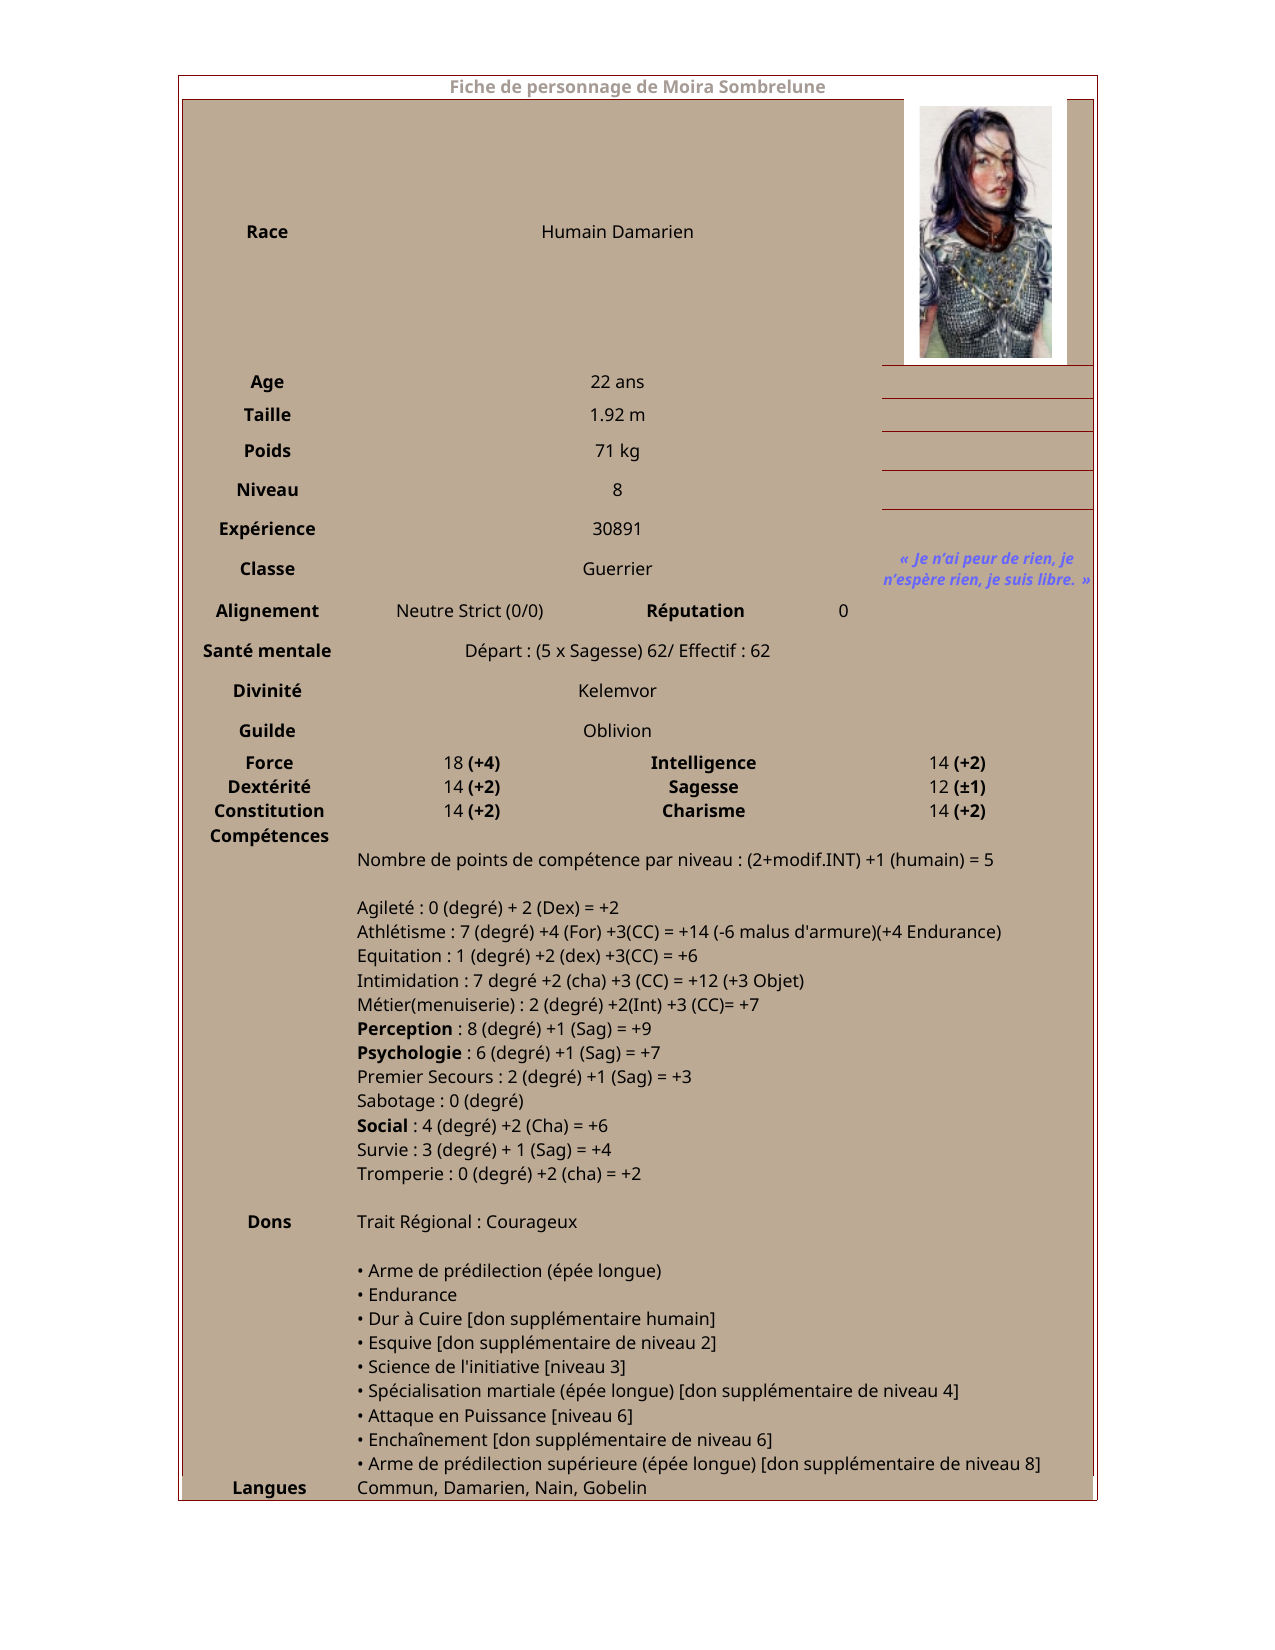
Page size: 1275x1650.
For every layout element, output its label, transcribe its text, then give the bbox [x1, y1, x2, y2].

table_cell Oblivion [357, 711, 882, 751]
table_cell « Je n’ai peur de rien, je n’espère rien, je suis libre. » [882, 548, 1093, 590]
table_cell 14 (+2) [357, 799, 586, 823]
table_cell [882, 711, 1093, 751]
picture [919, 106, 1052, 358]
table_cell Divinité [183, 670, 357, 711]
table_cell 22 ans [357, 365, 882, 398]
table_cell Alignement [183, 590, 357, 630]
table_cell Classe [183, 548, 357, 590]
table_cell Sagesse [586, 775, 821, 799]
table_cell [882, 432, 1093, 470]
table_cell Taille [183, 398, 357, 431]
table_cell Intelligence [586, 751, 821, 775]
table_cell [882, 471, 1093, 509]
table_header [1067, 100, 1093, 365]
table_cell Guilde [183, 711, 357, 751]
table_cell [882, 670, 1093, 711]
table_cell [882, 590, 1093, 630]
table_cell Commun, Damarien, Nain, Gobelin [357, 1476, 1093, 1500]
table_cell 14 (+2) [821, 751, 1093, 775]
table_cell Compétences [183, 823, 357, 1210]
table_cell Neutre Strict (0/0) [357, 590, 586, 630]
table_header [882, 100, 904, 365]
table_header Fiche de personnage de Moira Sombrelune [179, 76, 1097, 1500]
table_cell 1.92 m [357, 398, 882, 431]
table_cell Charisme [586, 799, 821, 823]
table_cell Réputation [586, 590, 809, 630]
table_cell 0 [809, 590, 882, 630]
table_cell Nombre de points de compétence par niveau : (2+modif.INT) +1 (humain) = 5 Agileté : 0 (degré) + 2 (Dex) = +2 Athlétisme : 7 (degré) +4 (For) +3(CC) = +14 (-6 malus d'armure)(+4 Endurance) Equitation : 1 (degré) +2 (dex) +3(CC) = +6 Intimidation : 7 degré +2 (cha) +3 (CC) = +12 (+3 Objet) Métier(menuiserie) : 2 (degré) +2(Int) +3 (CC)= +7 Perception : 8 (degré) +1 (Sag) = +9 Psychologie : 6 (degré) +1 (Sag) = +7 Premier Secours : 2 (degré) +1 (Sag) = +3 Sabotage : 0 (degré) Social : 4 (degré) +2 (Cha) = +6 Survie : 3 (degré) + 1 (Sag) = +4 Tromperie : 0 (degré) +2 (cha) = +2 [357, 823, 1093, 1210]
table_cell [882, 366, 1093, 398]
table_cell Guerrier [357, 548, 882, 590]
table_cell 8 [357, 470, 882, 509]
table_cell Force [183, 751, 357, 775]
table_cell Langues [182, 1476, 357, 1500]
table_cell Kelemvor [357, 670, 882, 711]
table_cell Niveau [183, 470, 357, 509]
table_cell [882, 510, 1093, 548]
table_cell Expérience [183, 509, 357, 548]
table_cell 71 kg [357, 431, 882, 470]
table_cell 14 (+2) [821, 799, 1093, 823]
table_cell 30891 [357, 509, 882, 548]
table_cell Age [183, 365, 357, 398]
table_cell [882, 630, 1093, 670]
table_cell [882, 399, 1093, 431]
table_header Race [183, 100, 357, 365]
table_cell Dons [183, 1210, 357, 1476]
table_cell Santé mentale [183, 630, 357, 670]
table_cell Trait Régional : Courageux • Arme de prédilection (épée longue) • Endurance • Dur à Cuire [don supplémentaire humain] • Esquive [don supplémentaire de niveau 2] • Science de l'initiative [niveau 3] • Spécialisation martiale (épée longue) [don supplémentaire de niveau 4] • Attaque en Puissance [niveau 6] • Enchaînement [don supplémentaire de niveau 6] • Arme de prédilection supérieure (épée longue) [don supplémentaire de niveau 8] [357, 1210, 1093, 1476]
table_cell Dextérité [183, 775, 357, 799]
table_cell Poids [183, 431, 357, 470]
table_cell 12 (±1) [821, 775, 1093, 799]
table_cell Départ : (5 x Sagesse) 62/ Effectif : 62 [357, 630, 882, 670]
table_cell 18 (+4) [357, 751, 586, 775]
table_cell 14 (+2) [357, 775, 586, 799]
table_cell Constitution [183, 799, 357, 823]
table_header Humain Damarien [357, 100, 882, 365]
